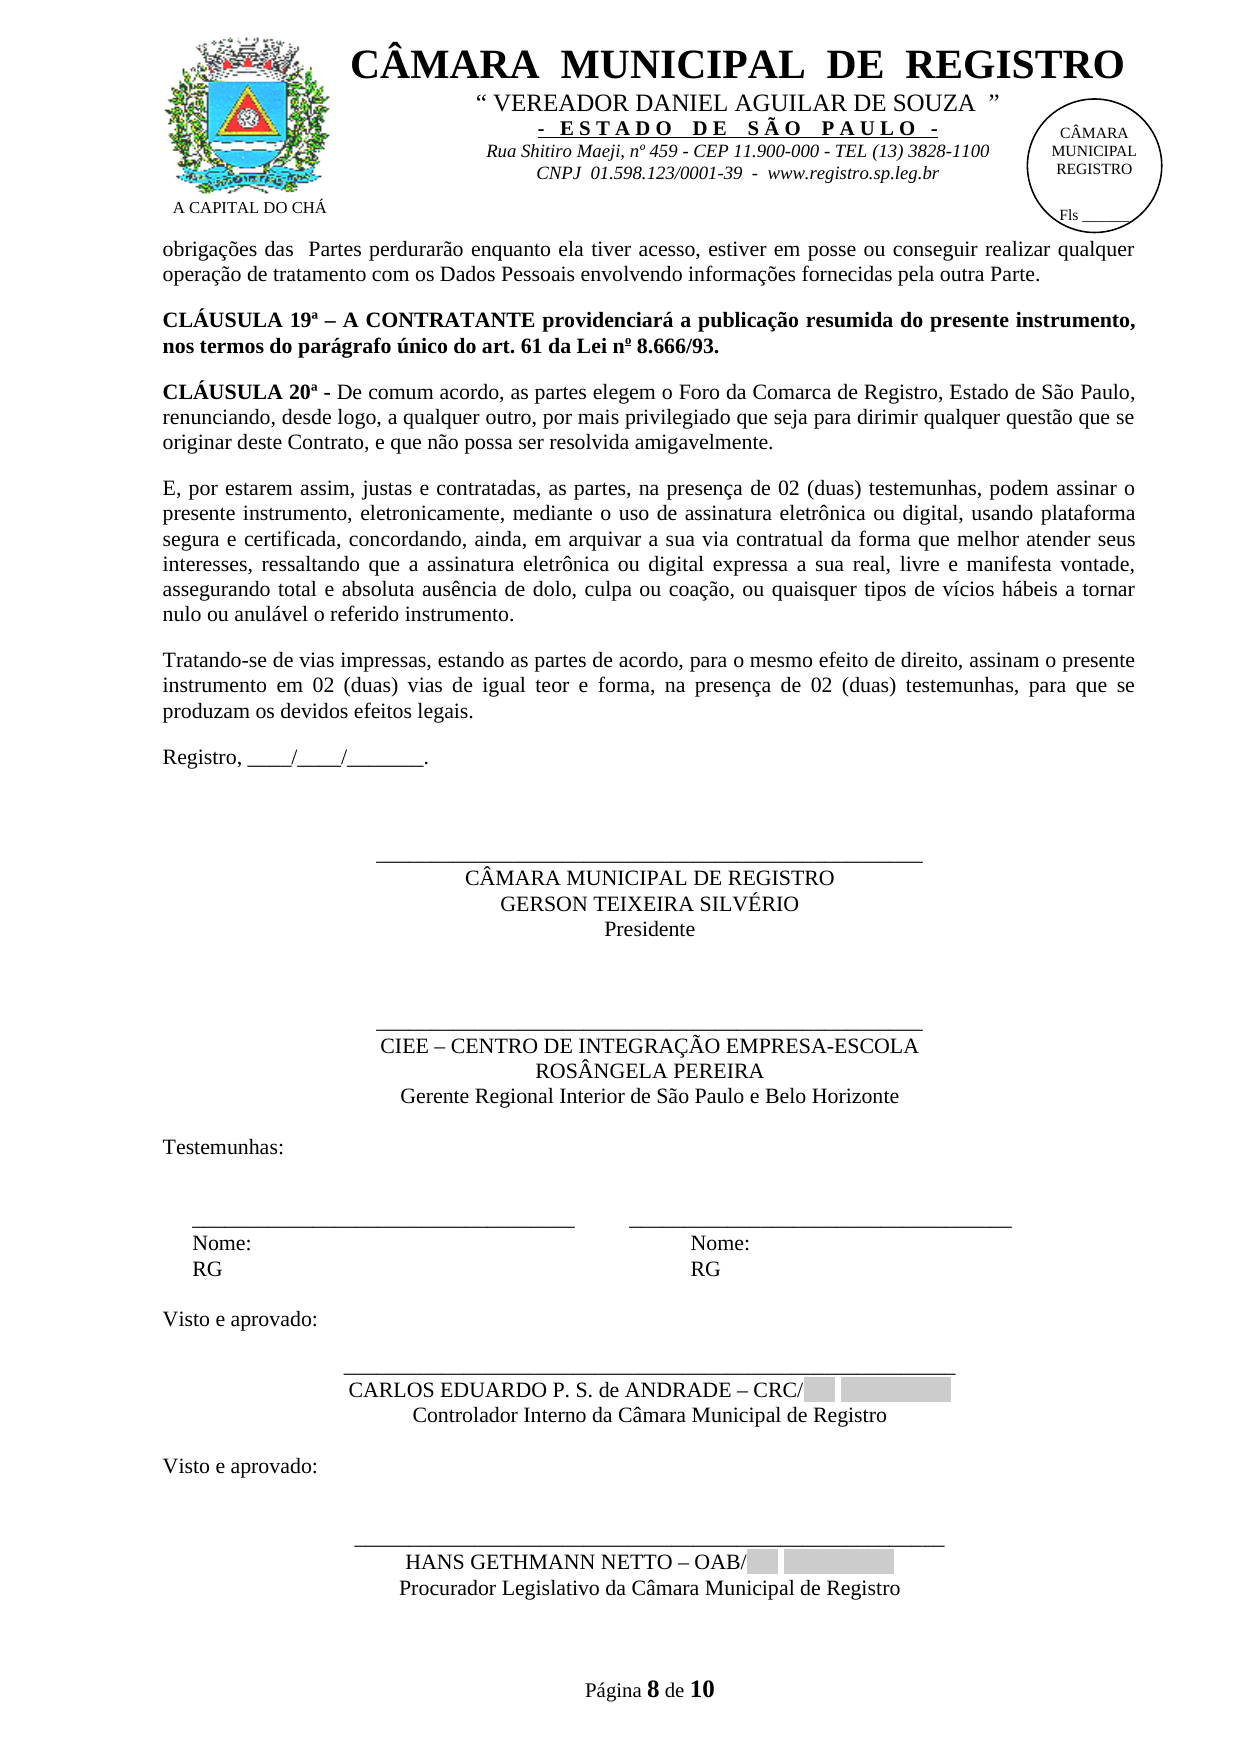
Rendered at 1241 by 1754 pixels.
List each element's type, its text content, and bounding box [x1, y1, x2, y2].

text obrigações das Partes perdurarão enquanto ela tiver acesso, estiver em posse ou conseguir realizar qualquer operação de tratamento com os Dados Pessoais envolvendo informações fornecidas pela outra Parte. [162, 236, 1137, 287]
text RG RG [192, 1256, 1122, 1281]
text ROSÂNGELA PEREIRA [162, 1058, 1137, 1083]
text Visto e aprovado: [162, 1453, 1137, 1478]
text Registro, ____/____/_______. [162, 744, 1137, 769]
text Presidente [162, 916, 1137, 941]
text ______________________________________________________ [162, 1524, 1137, 1549]
text __________________________________________________ [162, 1008, 1137, 1033]
text __________________________________________________ [162, 840, 1137, 865]
text CLÁUSULA 20ª - De comum acordo, as partes elegem o Foro da Comarca de Registro, Estado de São Paulo, renunciando, desde logo, a qualquer outro, por mais privilegiado que seja para dirimir qualquer questão que se originar deste Contrato, e que não possa ser resolvida amigavelmente. [162, 379, 1137, 454]
text GERSON TEIXEIRA SILVÉRIO [162, 891, 1137, 916]
text Tratando-se de vias impressas, estando as partes de acordo, para o mesmo efeito de direito, assinam o presente instrumento em 02 (duas) vias de igual teor e forma, na presença de 02 (duas) testemunhas, para que se produzam os devidos efeitos legais. [162, 647, 1137, 723]
text Testemunhas: [162, 1134, 1137, 1159]
text ___________________________________ ___________________________________ [192, 1205, 1122, 1230]
text CARLOS EDUARDO P. S. de ANDRADE – CRC/XX XXXXXXX [162, 1377, 1137, 1402]
text ________________________________________________________ [162, 1352, 1137, 1377]
text Controlador Interno da Câmara Municipal de Registro [162, 1402, 1137, 1428]
text CÂMARA MUNICIPAL DE REGISTRO [162, 865, 1137, 891]
text Procurador Legislativo da Câmara Municipal de Registro [162, 1574, 1137, 1600]
text HANS GETHMANN NETTO – OAB/XX XXXXXXX [162, 1549, 1137, 1574]
text Visto e aprovado: [162, 1306, 1137, 1331]
text Nome: Nome: [192, 1230, 1122, 1256]
text CIEE – CENTRO DE INTEGRAÇÃO EMPRESA-ESCOLA [162, 1033, 1137, 1058]
text Gerente Regional Interior de São Paulo e Belo Horizonte [162, 1083, 1137, 1109]
text CLÁUSULA 19ª – A CONTRATANTE providenciará a publicação resumida do presente instrumento, nos termos do parágrafo único do art. 61 da Lei no 8.666/93. [162, 307, 1137, 358]
text E, por estarem assim, justas e contratadas, as partes, na presença de 02 (duas) testemunhas, podem assinar o presente instrumento, eletronicamente, mediante o uso de assinatura eletrônica ou digital, usando plataforma segura e certificada, concordando, ainda, em arquivar a sua via contratual da forma que melhor atender seus interesses, ressaltando que a assinatura eletrônica ou digital expressa a sua real, livre e manifesta vontade, assegurando total e absoluta ausência de dolo, culpa ou coação, ou quaisquer tipos de vícios hábeis a tornar nulo ou anulável o referido instrumento. [162, 475, 1137, 626]
